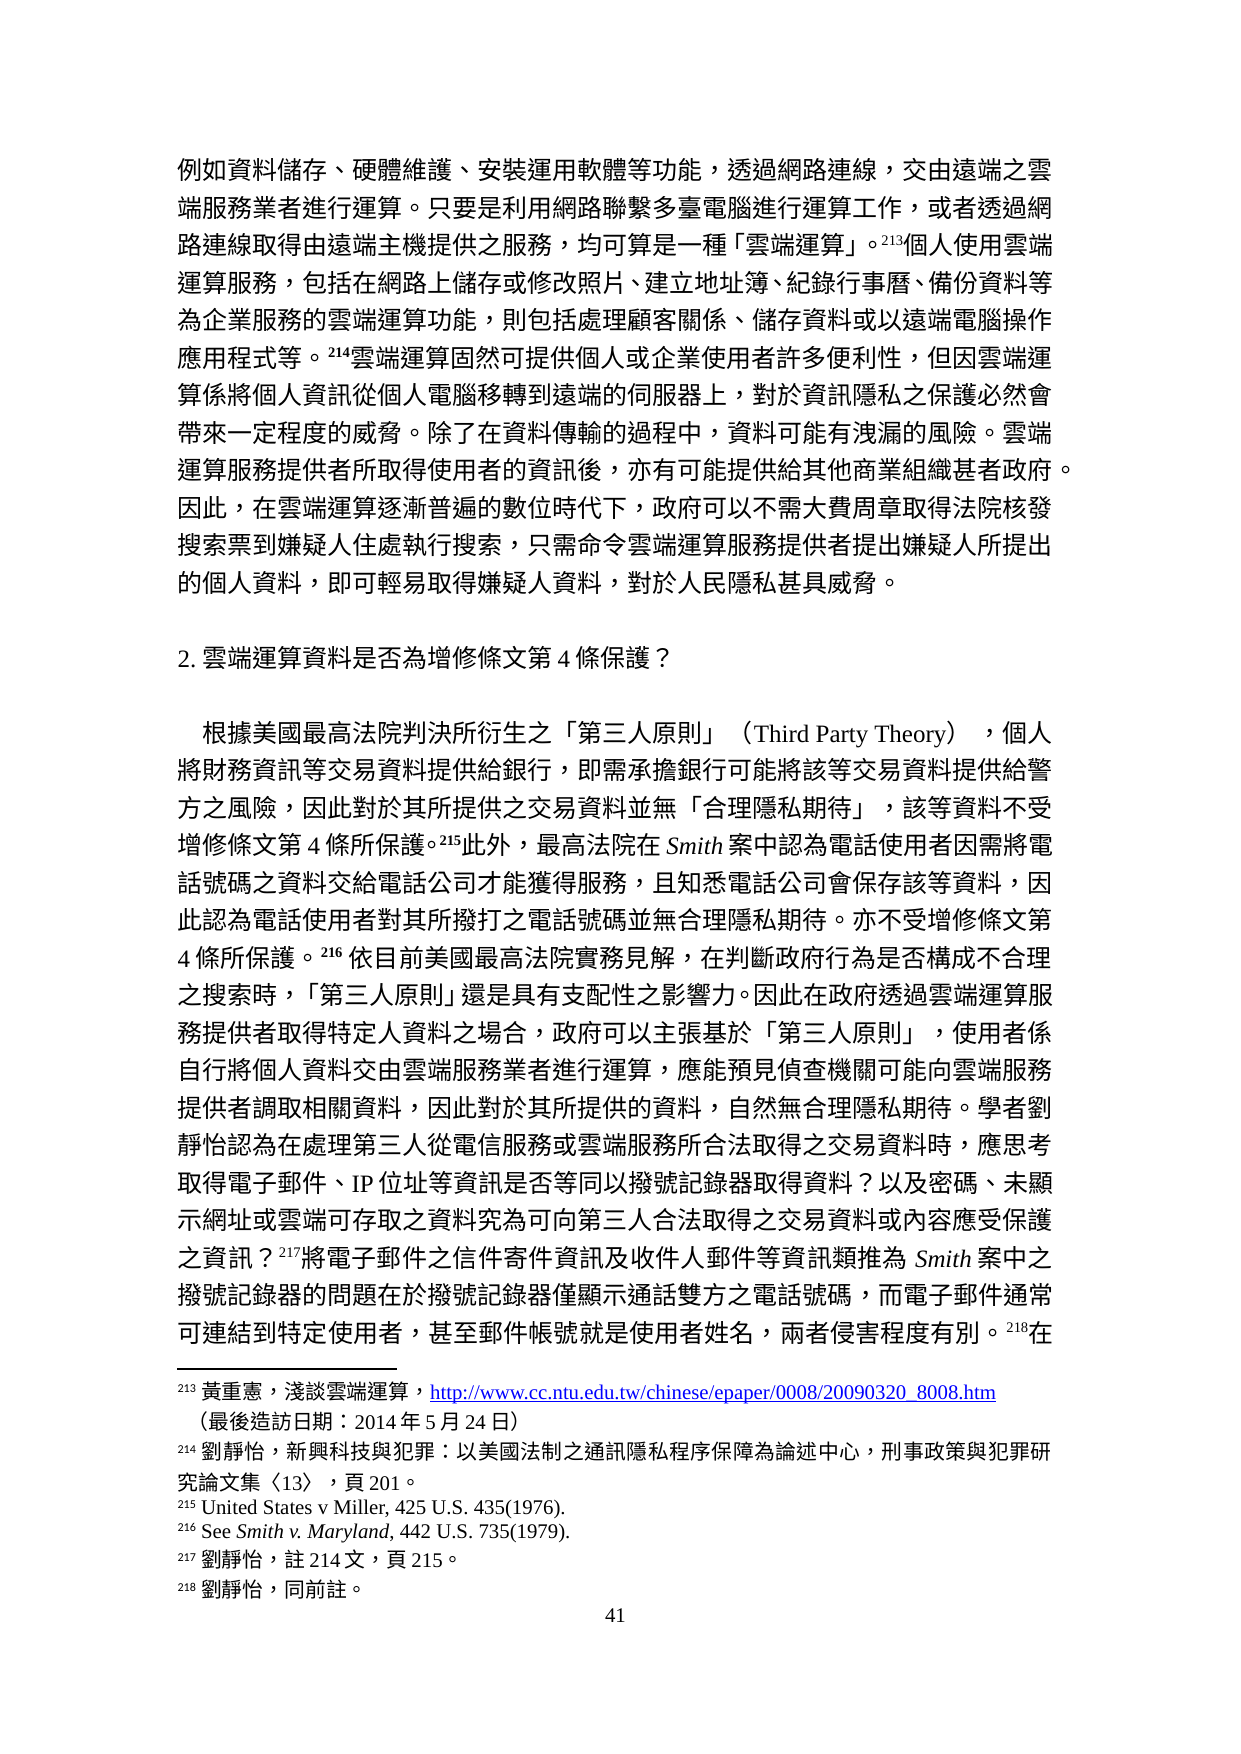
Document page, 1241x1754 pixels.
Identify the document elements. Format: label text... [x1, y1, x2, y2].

text 隨著網路科技不斷發展，網路服務有逐漸朝向「雲端運算」發展之趨勢。「雲端運算」之概念，其實就是指「網路運算」，係將過往由個人本身操作的運算功能，例如資料儲存、硬體維護、安裝運用軟體等功能，透過網路連線，交由遠端之雲端服務業者進行運算。只要是利用網路聯繫多臺電腦進行運算工作，或者透過網路連線取得由遠端主機提供之服務，均可算是一種「雲端運算」。個人使用雲端運算服務，包括在網路上儲存或修改照片、建立地址簿、紀錄行事曆、備份資料等。為企業服務的雲端運算功能，則包括處理顧客關係、儲存資料或以遠端電腦操作應用程式等。雲端運算固然可提供個人或企業使用者許多便利性，但因雲端運算係將個人資訊從個人電腦移轉到遠端的伺服器上，對於資訊隱私之保護必然會帶來一定程度的威脅。除了在資料傳輸的過程中，資料可能有洩漏的風險。雲端運算服務提供者所取得使用者的資訊後，亦有可能提供給其他商業組織甚者政府。因此，在雲端運算逐漸普遍的數位時代下，政府可以不需大費周章取得法院核發搜索票到嫌疑人住處執行搜索，只需命令雲端運算服務提供者提出嫌疑人所提出的個人資料，即可輕易取得嫌疑人資料，對於人民隱私甚具威脅。 [177, 150, 1053, 600]
text United States v Miller, 425 U.S. 435(1976). [177, 1496, 1053, 1520]
text See Smith v. Maryland, 442 U.S. 735(1979). [177, 1520, 1053, 1543]
text 根據美國最高法院判決所衍生之「第三人原則」（Third Party Theory） ，個人將財務資訊等交易資料提供給銀行，即需承擔銀行可能將該等交易資料提供給警方之風險，因此對於其所提供之交易資料並無「合理隱私期待」，該等資料不受增修條文第4條所保護。此外，最高法院在Smith案中認為電話使用者因需將電話號碼之資料交給電話公司才能獲得服務，且知悉電話公司會保存該等資料，因此認為電話使用者對其所撥打之電話號碼並無合理隱私期待。亦不受增修條文第4條所保護。 依目前美國最高法院實務見解，在判斷政府行為是否構成不合理之搜索時，「第三人原則」還是具有支配性之影響力。因此在政府透過雲端運算服務提供者取得特定人資料之場合，政府可以主張基於「第三人原則」，使用者係自行將個人資料交由雲端服務業者進行運算，應能預見偵查機關可能向雲端服務提供者調取相關資料，因此對於其所提供的資料，自然無合理隱私期待。學者劉靜怡認為在處理第三人從電信服務或雲端服務所合法取得之交易資料時，應思考取得電子郵件、IP位址等資訊是否等同以撥號記錄器取得資料？以及密碼、未顯示網址或雲端可存取之資料究為可向第三人合法取得之交易資料或內容應受保護之資訊？將電子郵件之信件寄件資訊及收件人郵件等資訊類推為Smith案中之撥號記錄器的問題在於撥號記錄器僅顯示通話雙方之電話號碼，而電子郵件通常可連結到特定使用者，甚至郵件帳號就是使用者姓名，兩者侵害程度有別。在雲端環境中，交易資料與內容資料間不易區分，例如在搜索引擎鍵入搜索字串，等於開啟與服務者之間的數據交換，使用者將承擔雲端服務者可能揭露該資訊的風險。 [177, 712, 1053, 1350]
text 劉靜怡，註214文，頁215。 [177, 1543, 1053, 1574]
text 劉靜怡，新興科技與犯罪：以美國法制之通訊隱私程序保障為論述中心，刑事政策與犯罪研究論文集〈13〉，頁201。 [177, 1436, 1053, 1496]
text 2. 雲端運算資料是否為增修條文第4條保護？ [177, 637, 1053, 675]
text 黃重憲，淺談雲端運算，http://www.cc.ntu.edu.tw/chinese/epaper/0008/20090320_8008.htm [177, 1375, 1053, 1405]
text （最後造訪日期：2014年5月24日） [177, 1405, 1053, 1436]
text 劉靜怡，同前註。 [177, 1574, 1053, 1604]
